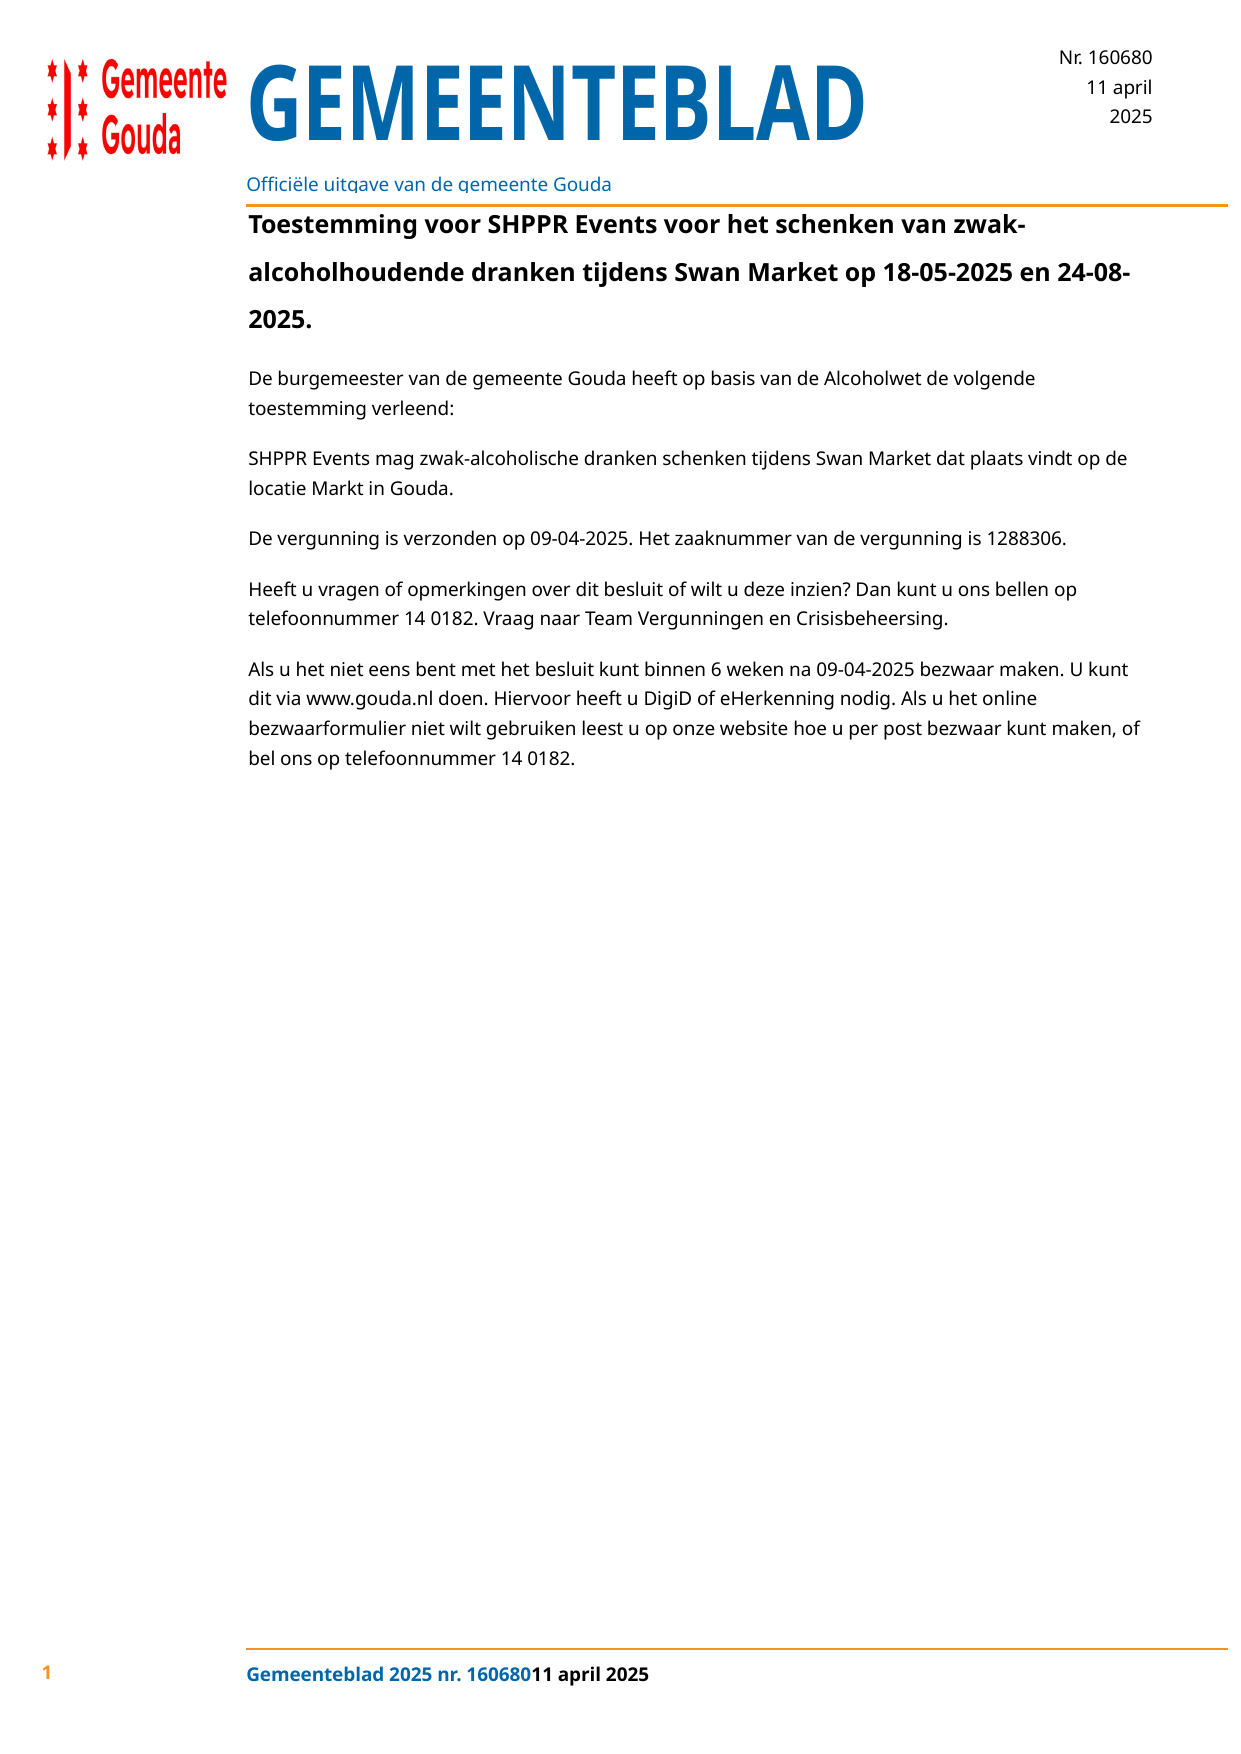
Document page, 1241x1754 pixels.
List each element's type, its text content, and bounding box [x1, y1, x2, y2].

text SHPPR Events mag zwak-alcoholische dranken schenken tijdens Swan Market dat plaats vindt op de locatie Markt in Gouda. [248, 446, 1152, 501]
text De burgemeester van de gemeente Gouda heeft op basis van de Alcoholwet de volgende toestemming verleend: [248, 366, 1152, 421]
picture [41, 47, 231, 172]
text Heeft u vragen of opmerkingen over dit besluit of wilt u deze inzien? Dan kunt u ons bellen op telefoonnummer 14 0182. Vraag naar Team Vergunningen en Crisisbeheersing. [248, 576, 1152, 631]
text Toestemming voor SHPPR Events voor het schenken van zwak-alcoholhoudende dranken tijdens Swan Market op 18-05-2025 en 24-08-2025. [248, 207, 1152, 336]
text De vergunning is verzonden op 09-04-2025. Het zaaknummer van de vergunning is 1288306. [248, 526, 1152, 551]
text Als u het niet eens bent met het besluit kunt binnen 6 weken na 09-04-2025 bezwaar maken. U kunt dit via www.gouda.nl doen. Hiervoor heeft u DigiD of eHerkenning nodig. Als u het online bezwaarformulier niet wilt gebruiken leest u op onze website hoe u per post bezwaar kunt maken, of bel ons op telefoonnummer 14 0182. [248, 656, 1152, 770]
